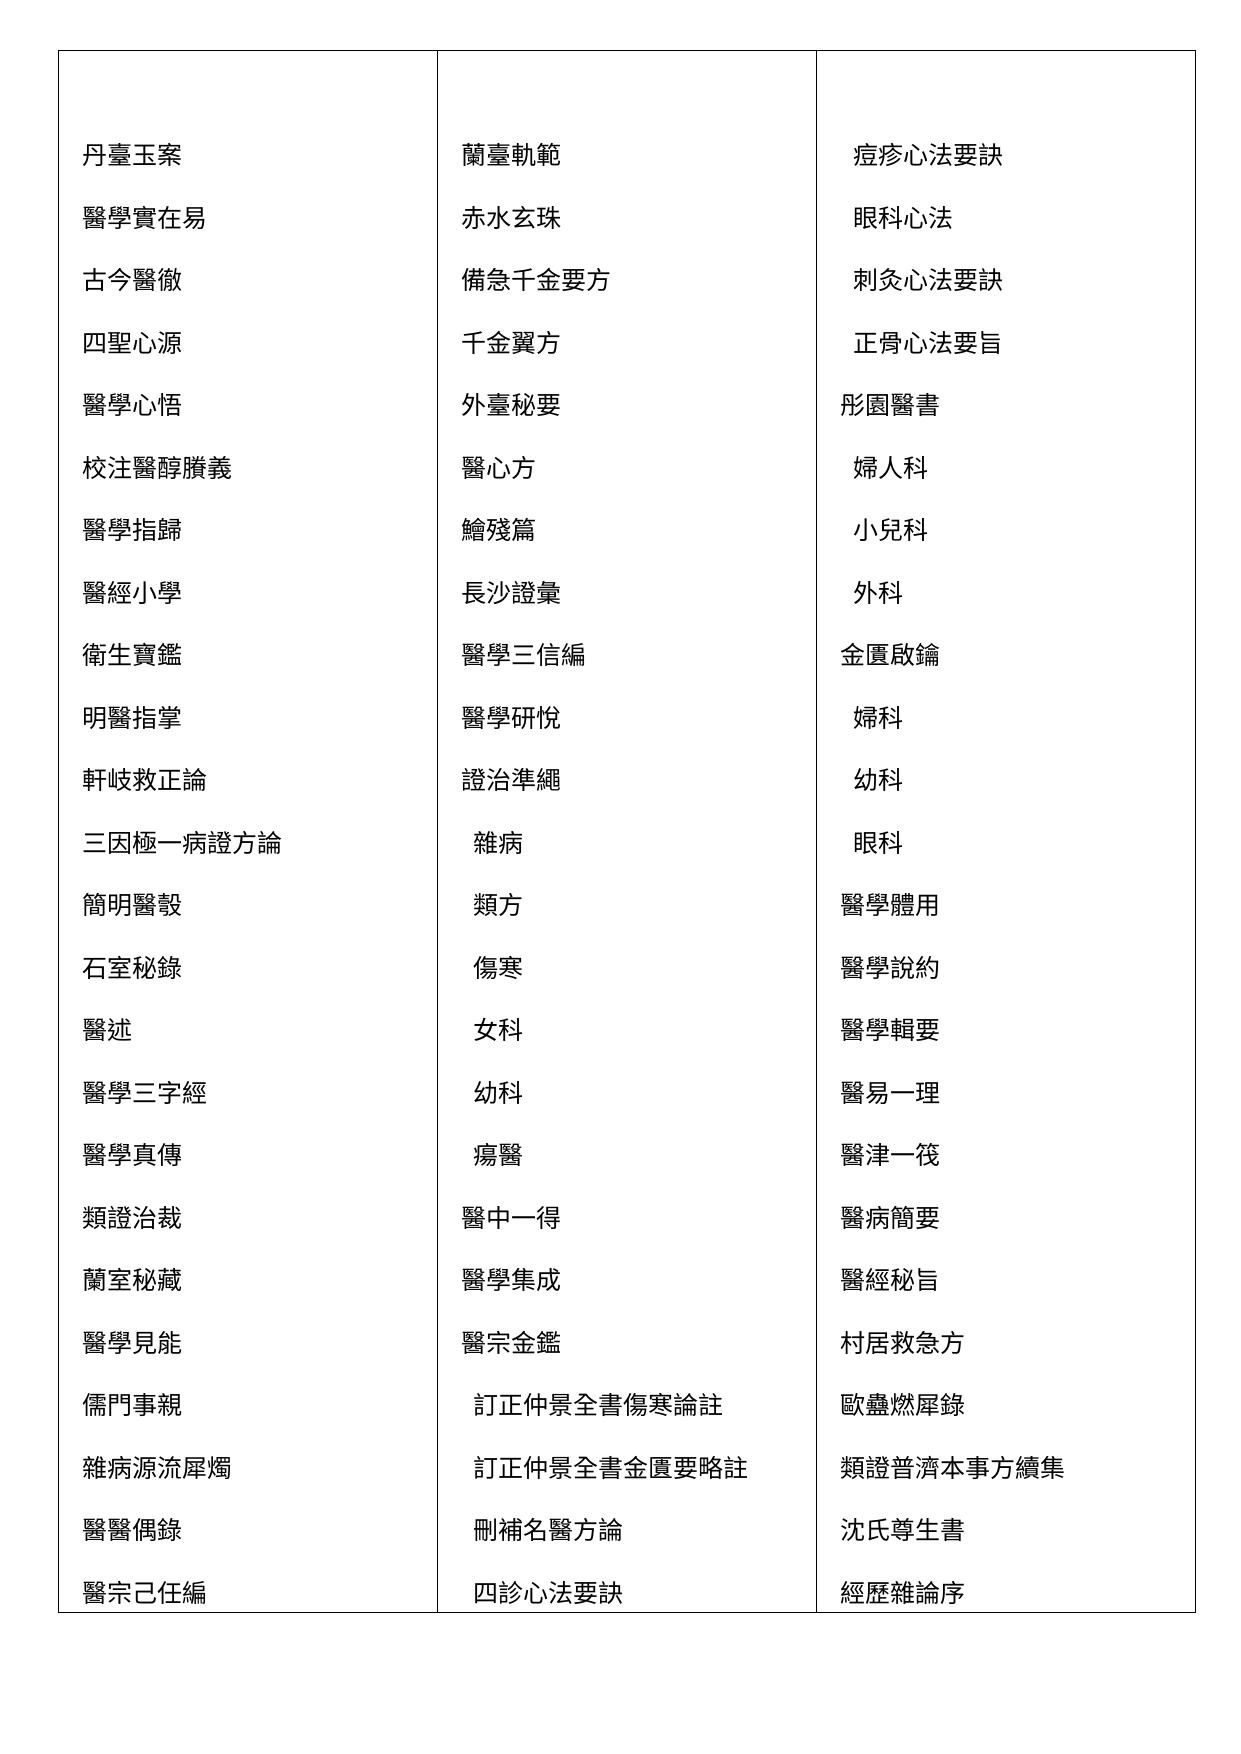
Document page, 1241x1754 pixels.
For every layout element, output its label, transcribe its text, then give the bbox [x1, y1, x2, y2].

table_cell 丹臺玉案 醫學實在易 古今醫徹 四聖心源 醫學心悟 校注醫醇賸義 醫學指歸 醫經小學 衛生寶鑑 明醫指掌 軒岐救正論 三因極一病證方論 簡明醫彀 石室秘錄 醫述 醫學三字經 醫學真傳 類證治裁 蘭室秘藏 醫學見能 儒門事親 雜病源流犀燭 醫醫偶錄 醫宗己任編 [59, 51, 437, 1612]
table_cell 痘疹心法要訣 眼科心法 刺灸心法要訣 正骨心法要旨 彤園醫書 婦人科 小兒科 外科 金匱啟鑰 婦科 幼科 眼科 醫學體用 醫學說約 醫學輯要 醫易一理 醫津一筏 醫病簡要 醫經秘旨 村居救急方 歐蠱燃犀錄 類證普濟本事方續集 沈氏尊生書 經歷雜論序 [817, 51, 1195, 1612]
table_cell 蘭臺軌範 赤水玄珠 備急千金要方 千金翼方 外臺秘要 醫心方 鱠殘篇 長沙證彙 醫學三信編 醫學研悅 證治準繩 雜病 類方 傷寒 女科 幼科 瘍醫 醫中一得 醫學集成 醫宗金鑑 訂正仲景全書傷寒論註 訂正仲景全書金匱要略註 刪補名醫方論 四診心法要訣 [438, 51, 816, 1612]
